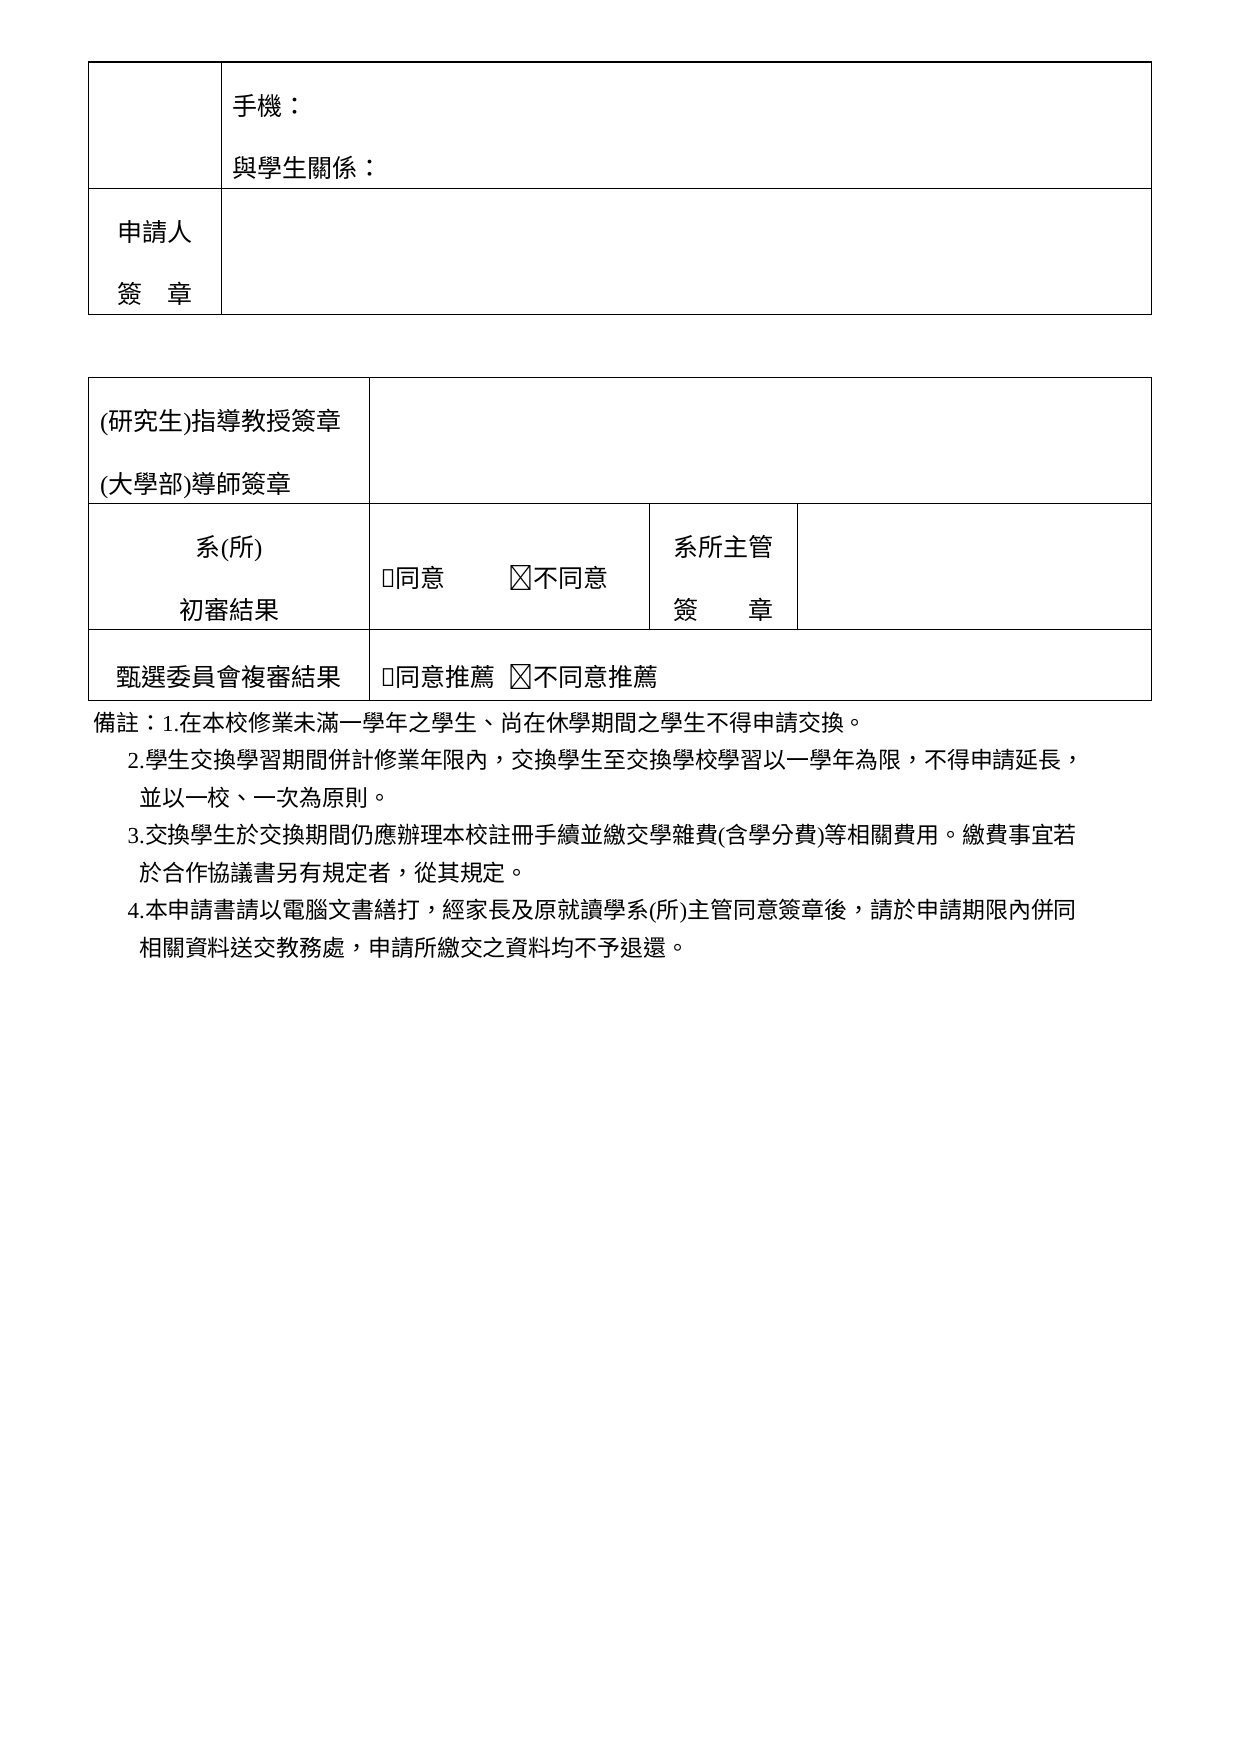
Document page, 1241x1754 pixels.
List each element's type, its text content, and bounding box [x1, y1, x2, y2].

table_cell [89, 63, 221, 187]
table_cell [798, 504, 1151, 629]
text 2.學生交換學習期間併計修業年限內，交換學生至交換學校學習以一學年為限，不得申請延長， [93, 739, 1122, 776]
table_cell 同意 不同意 [370, 504, 649, 629]
table_cell 申請人 簽 章 [89, 189, 221, 313]
text 備註：1.在本校修業未滿一學年之學生、尚在休學期間之學生不得申請交換。 [93, 701, 1122, 739]
table_cell 系(所) 初審結果 [89, 504, 369, 629]
text 3.交換學生於交換期間仍應辦理本校註冊手續並繳交學雜費(含學分費)等相關費用。繳費事宜若 [93, 814, 1122, 851]
table_cell 手機： 與學生關係： [222, 63, 1151, 187]
text 並以一校、一次為原則。 [93, 776, 1122, 814]
table_cell 甄選委員會複審結果 [89, 630, 369, 700]
table_cell 系所主管 簽 章 [650, 504, 797, 629]
table_header (研究生)指導教授簽章 (大學部)導師簽章 [89, 378, 369, 503]
text 於合作協議書另有規定者，從其規定。 [93, 851, 1122, 889]
table_header [370, 378, 1151, 503]
table_cell [222, 189, 1151, 313]
table_cell 同意推薦 不同意推薦 [370, 630, 1151, 700]
text 相關資料送交教務處，申請所繳交之資料均不予退還。 [93, 926, 1122, 964]
text 4.本申請書請以電腦文書繕打，經家長及原就讀學系(所)主管同意簽章後，請於申請期限內併同 [93, 889, 1122, 926]
